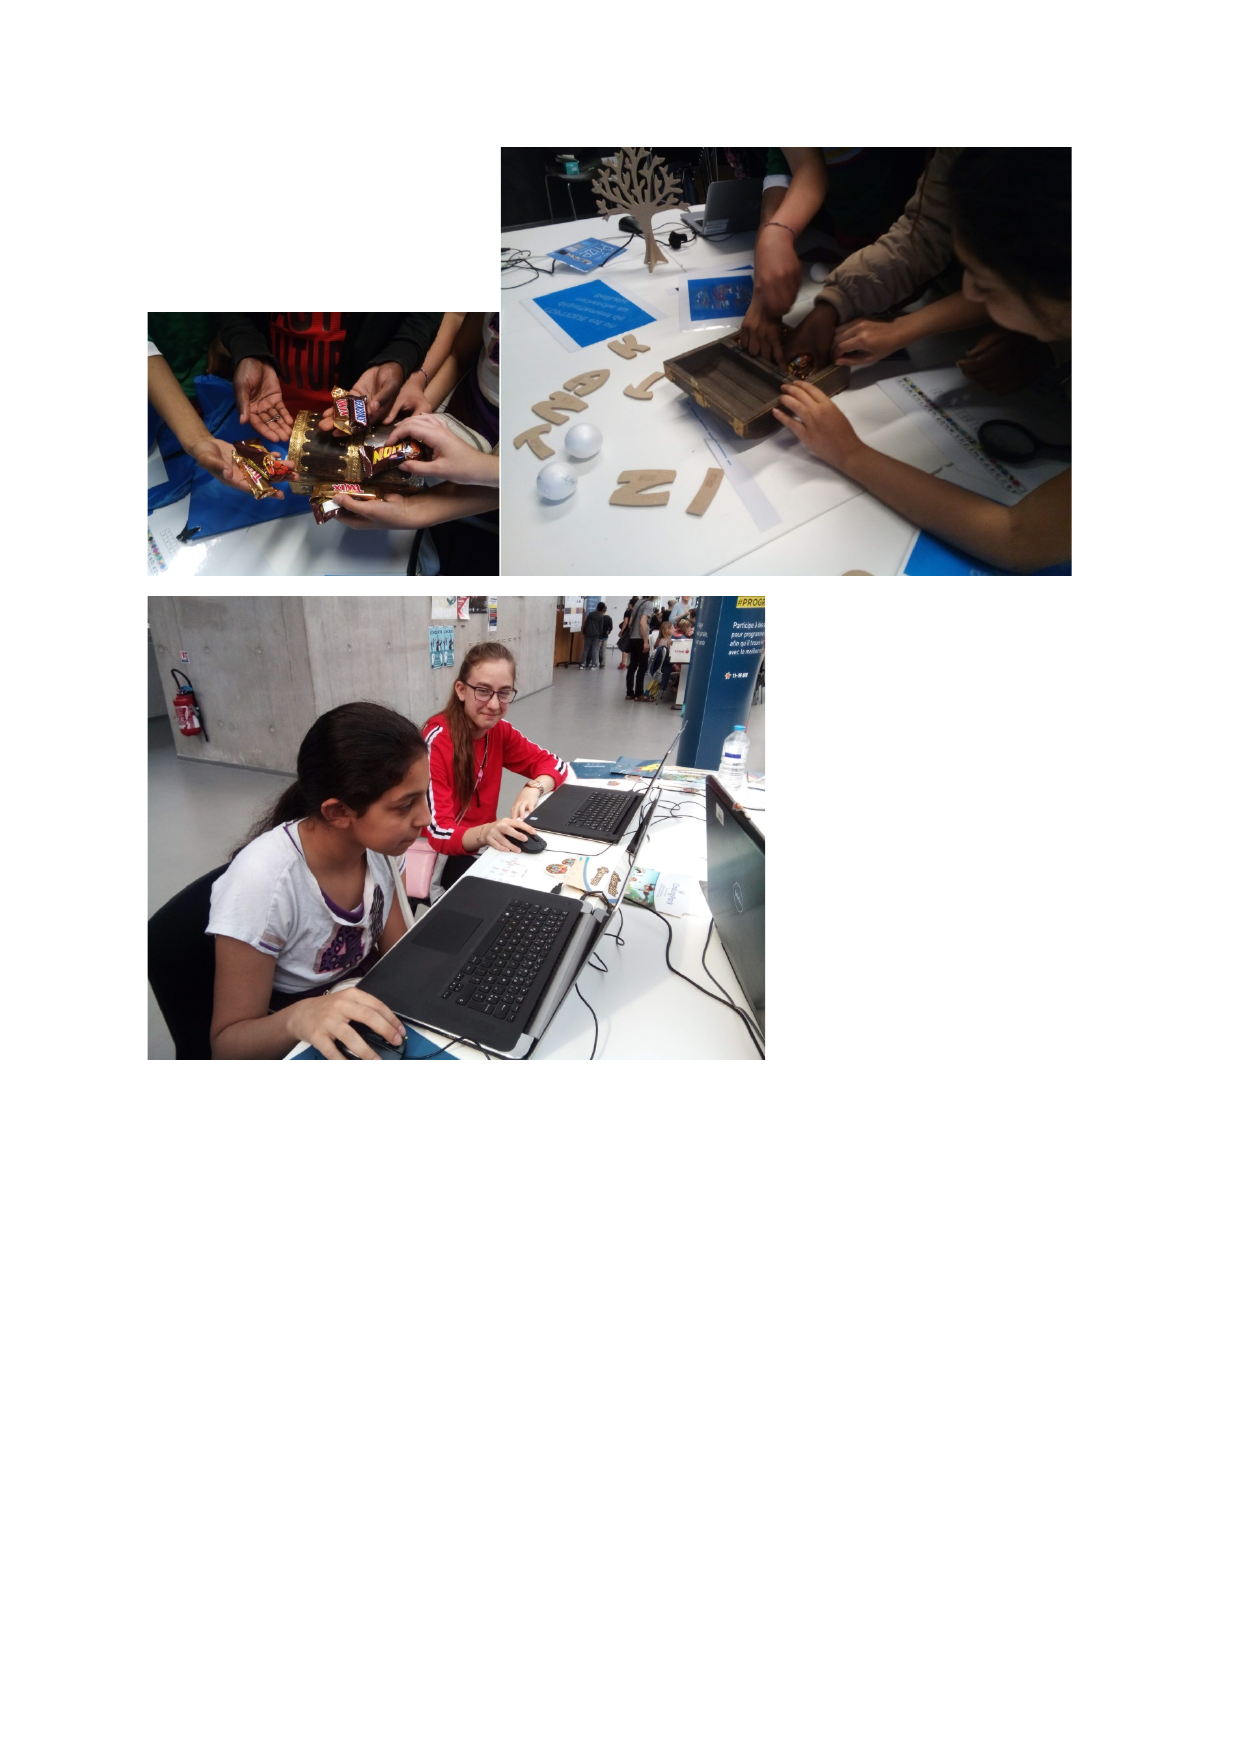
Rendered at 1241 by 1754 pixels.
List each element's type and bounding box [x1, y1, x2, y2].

picture [147, 596, 766, 1060]
picture [147, 147, 1072, 576]
